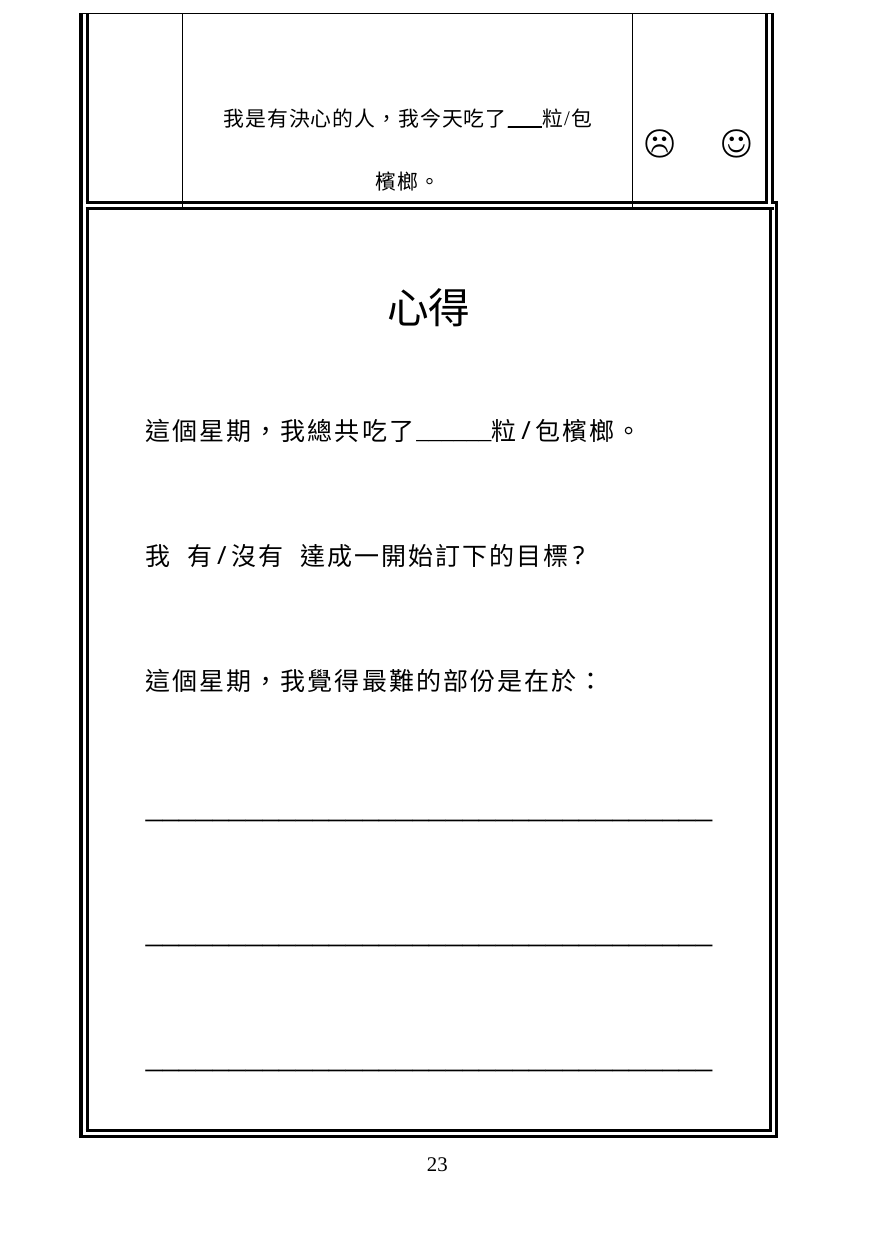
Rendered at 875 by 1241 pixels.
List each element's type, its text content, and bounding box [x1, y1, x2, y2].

table_cell 心得 這個星期，我總共吃了______粒/包檳榔。 我 有/沒有 達成一開始訂下的目標? 這個星期，我覺得最難的部份是在於： __________________________________ __________________________________ __________________________________ __________________________________ 已經是第六週了，我還記得當初是為什麼參加這個課程─我有決心要戒除檳榔！ 國際癌症研究中心於2003年公佈，檳榔本身確定會導致人類致癌。 [84, 201, 182, 1129]
table_cell [778, 201, 790, 1129]
table_cell [774, 13, 790, 201]
table_cell 心得 這個星期，我總共吃了______粒/包檳榔。 我 有/沒有 達成一開始訂下的目標? 這個星期，我覺得最難的部份是在於： __________________________________ __________________________________ __________________________________ __________________________________ 已經是第六週了，我還記得當初是為什麼參加這個課程─我有決心要戒除檳榔！ 國際癌症研究中心於2003年公佈，檳榔本身確定會導致人類致癌。 [89, 210, 769, 1129]
table_cell [89, 14, 182, 201]
table_cell 我是有決心的人，我今天吃了___粒/包 檳榔。 [183, 14, 632, 201]
table_cell   [633, 14, 765, 201]
